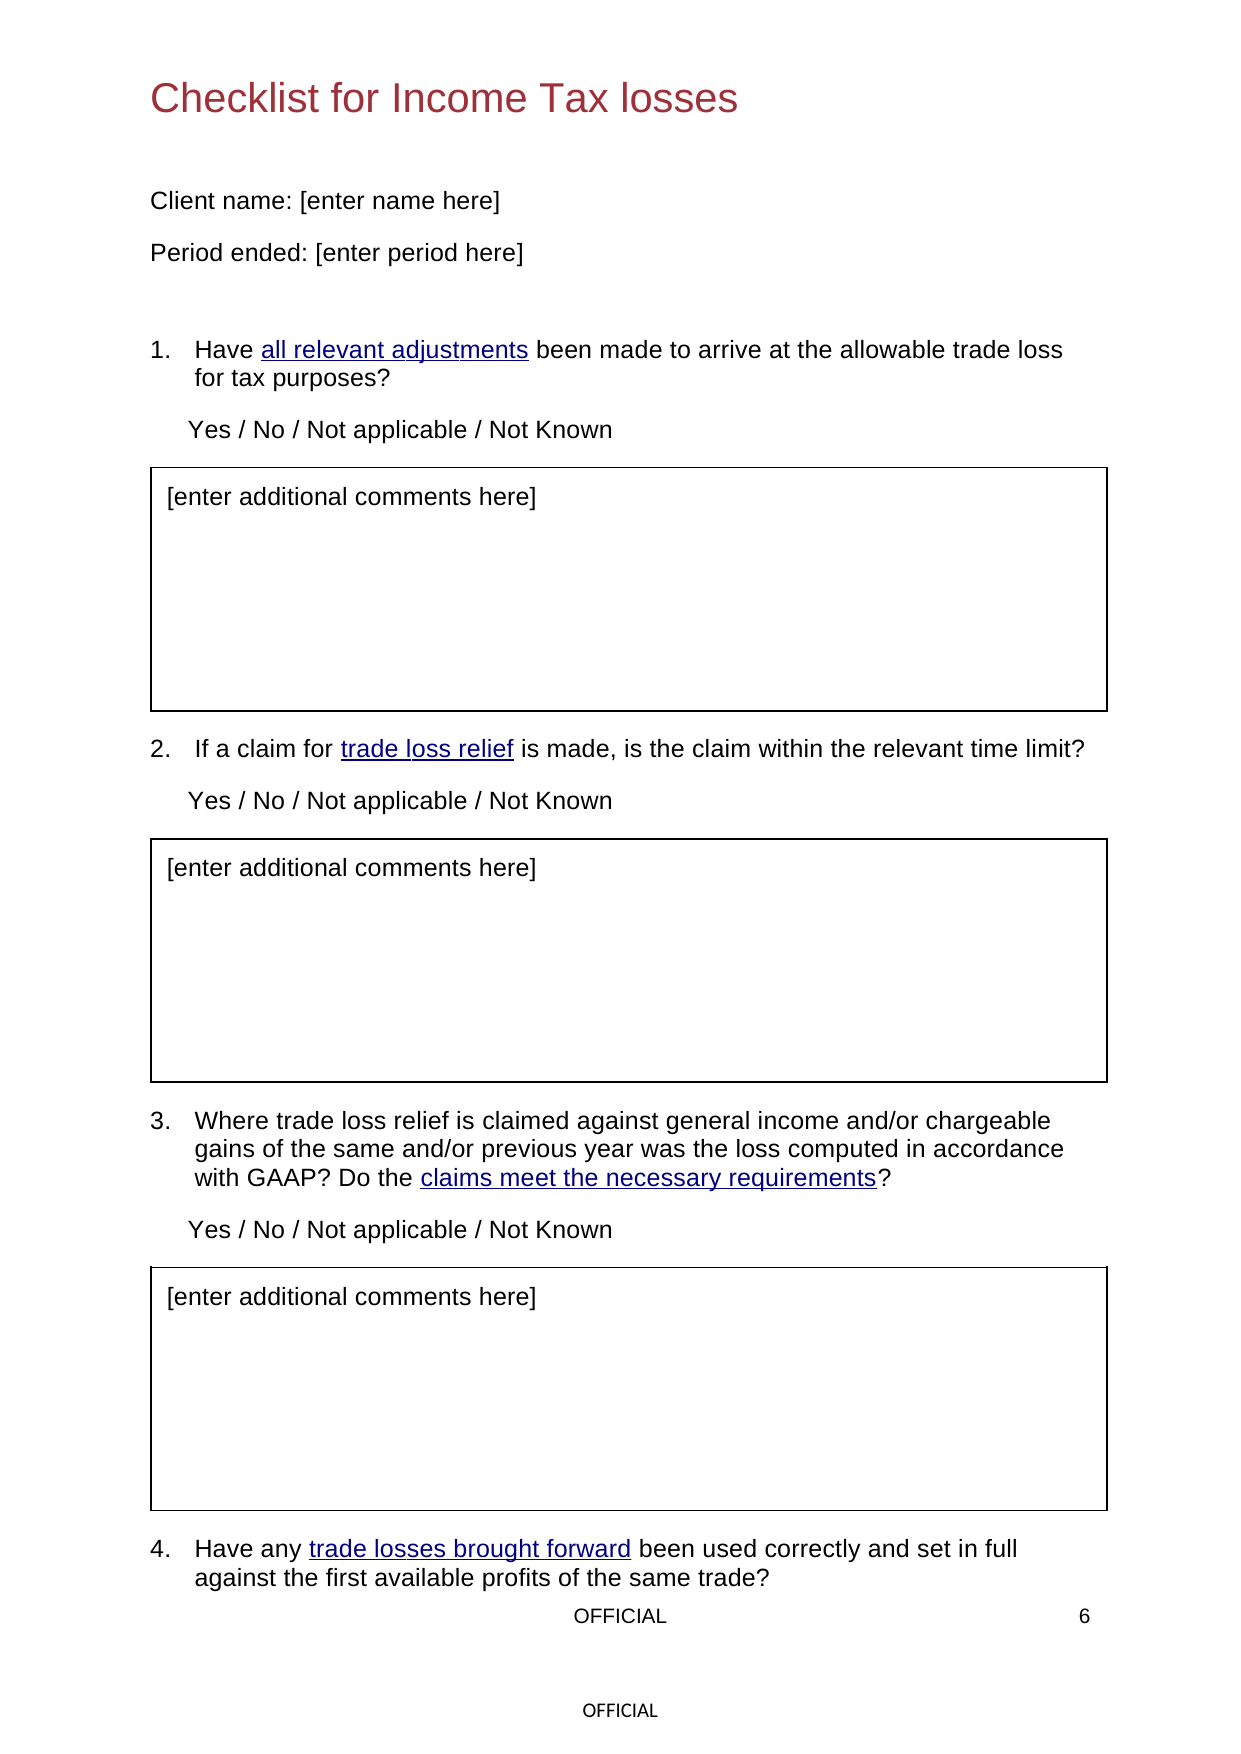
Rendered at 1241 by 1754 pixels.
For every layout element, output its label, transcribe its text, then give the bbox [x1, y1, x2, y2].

text Client name: [enter name here] [150, 186, 1086, 214]
subtitle Checklist for Income Tax losses [150, 74, 1090, 122]
text [enter additional comments here] [167, 482, 1087, 511]
subtitle Yes / No / Not applicable / Not Known [187, 786, 1090, 815]
subtitle Have any trade losses brought forward been used correctly and set in full against the first available profits of the same trade? [150, 1534, 1090, 1592]
subtitle If a claim for trade loss relief is made, is the claim within the relevant time limit? [150, 734, 1090, 763]
subtitle Yes / No / Not applicable / Not Known [187, 1215, 1090, 1243]
text Period ended: [enter period here] [150, 237, 1086, 266]
text [enter additional comments here] [167, 1282, 1087, 1311]
subtitle Have all relevant adjustments been made to arrive at the allowable trade loss for tax purposes? [150, 334, 1090, 392]
subtitle Yes / No / Not applicable / Not Known [187, 415, 1090, 444]
subtitle Where trade loss relief is claimed against general income and/or chargeable gains of the same and/or previous year was the loss computed in accordance with GAAP? Do the claims meet the necessary requirements? [150, 1106, 1090, 1192]
text [enter additional comments here] [167, 853, 1087, 882]
